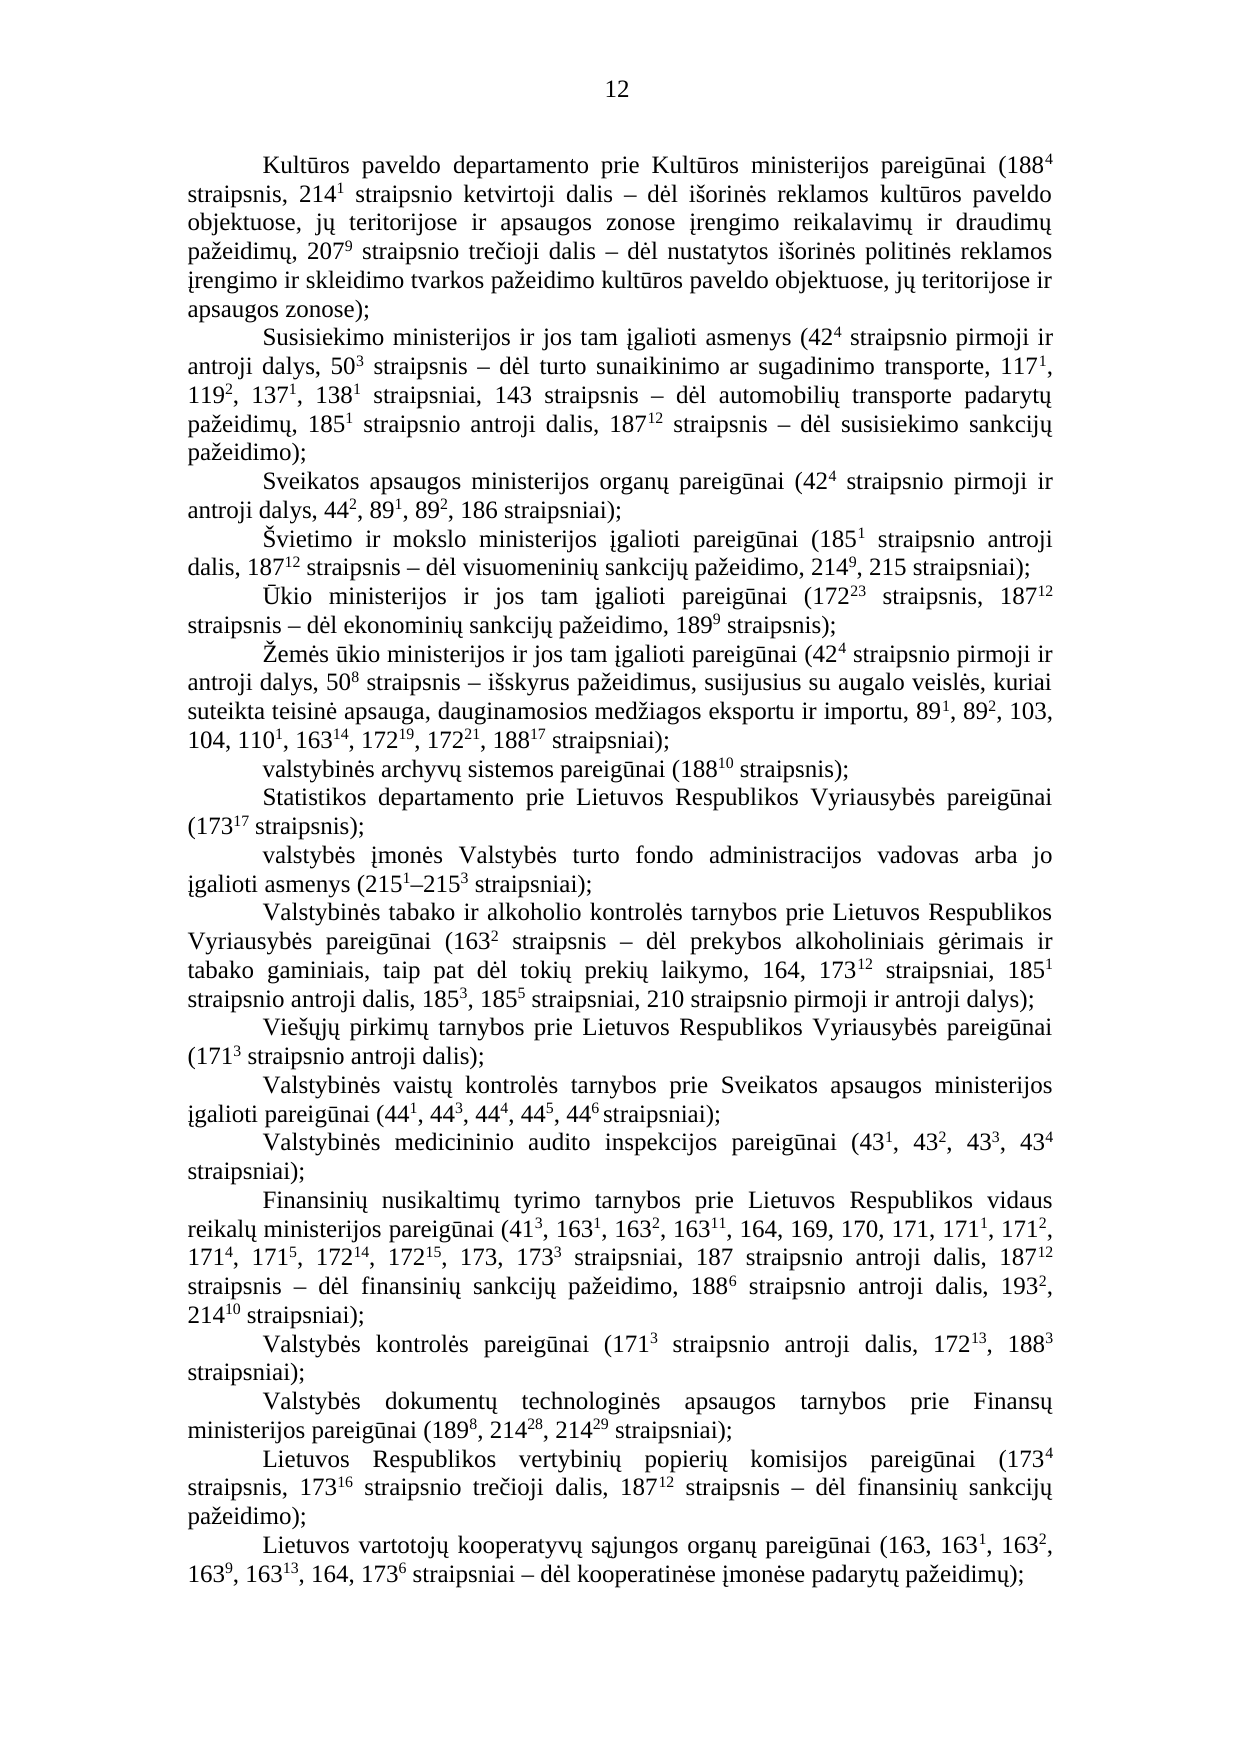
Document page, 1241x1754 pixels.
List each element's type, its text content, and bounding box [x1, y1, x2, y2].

text Valstybės dokumentų technologinės apsaugos tarnybos prie Finansų ministerijos pareigūnai (1898, 21428, 21429 straipsniai); [187, 1386, 1053, 1444]
text Valstybinės medicininio audito inspekcijos pareigūnai (431, 432, 433, 434 straipsniai); [187, 1127, 1053, 1185]
text Statistikos departamento prie Lietuvos Respublikos Vyriausybės pareigūnai (17317 straipsnis); [187, 782, 1053, 840]
text Valstybinės tabako ir alkoholio kontrolės tarnybos prie Lietuvos Respublikos Vyriausybės pareigūnai (1632 straipsnis – dėl prekybos alkoholiniais gėrimais ir tabako gaminiais, taip pat dėl tokių prekių laikymo, 164, 17312 straipsniai, 1851 straipsnio antroji dalis, 1853, 1855 straipsniai, 210 straipsnio pirmoji ir antroji dalys); [187, 897, 1053, 1012]
text Valstybinės vaistų kontrolės tarnybos prie Sveikatos apsaugos ministerijos įgalioti pareigūnai (441, 443, 444, 445, 446 straipsniai); [187, 1070, 1053, 1127]
text Švietimo ir mokslo ministerijos įgalioti pareigūnai (1851 straipsnio antroji dalis, 18712 straipsnis – dėl visuomeninių sankcijų pažeidimo, 2149, 215 straipsniai); [187, 524, 1053, 581]
text Susisiekimo ministerijos ir jos tam įgalioti asmenys (424 straipsnio pirmoji ir antroji dalys, 503 straipsnis – dėl turto sunaikinimo ar sugadinimo transporte, 1171, 1192, 1371, 1381 straipsniai, 143 straipsnis – dėl automobilių transporte padarytų pažeidimų, 1851 straipsnio antroji dalis, 18712 straipsnis – dėl susisiekimo sankcijų pažeidimo); [187, 322, 1053, 466]
text Valstybės kontrolės pareigūnai (1713 straipsnio antroji dalis, 17213, 1883 straipsniai); [187, 1329, 1053, 1386]
text Viešųjų pirkimų tarnybos prie Lietuvos Respublikos Vyriausybės pareigūnai (1713 straipsnio antroji dalis); [187, 1012, 1053, 1070]
text valstybinės archyvų sistemos pareigūnai (18810 straipsnis); [187, 754, 1053, 782]
text Sveikatos apsaugos ministerijos organų pareigūnai (424 straipsnio pirmoji ir antroji dalys, 442, 891, 892, 186 straipsniai); [187, 466, 1053, 524]
text Žemės ūkio ministerijos ir jos tam įgalioti pareigūnai (424 straipsnio pirmoji ir antroji dalys, 508 straipsnis – išskyrus pažeidimus, susijusius su augalo veislės, kuriai suteikta teisinė apsauga, dauginamosios medžiagos eksportu ir importu, 891, 892, 103, 104, 1101, 16314, 17219, 17221, 18817 straipsniai); [187, 639, 1053, 754]
text Lietuvos vartotojų kooperatyvų sąjungos organų pareigūnai (163, 1631, 1632, 1639, 16313, 164, 1736 straipsniai – dėl kooperatinėse įmonėse padarytų pažeidimų); [187, 1530, 1053, 1587]
text Lietuvos Respublikos vertybinių popierių komisijos pareigūnai (1734 straipsnis, 17316 straipsnio trečioji dalis, 18712 straipsnis – dėl finansinių sankcijų pažeidimo); [187, 1444, 1053, 1530]
text Finansinių nusikaltimų tyrimo tarnybos prie Lietuvos Respublikos vidaus reikalų ministerijos pareigūnai (413, 1631, 1632, 16311, 164, 169, 170, 171, 1711, 1712, 1714, 1715, 17214, 17215, 173, 1733 straipsniai, 187 straipsnio antroji dalis, 18712 straipsnis – dėl finansinių sankcijų pažeidimo, 1886 straipsnio antroji dalis, 1932, 21410 straipsniai); [187, 1185, 1053, 1329]
text valstybės įmonės Valstybės turto fondo administracijos vadovas arba jo įgalioti asmenys (2151–2153 straipsniai); [187, 840, 1053, 897]
text Kultūros paveldo departamento prie Kultūros ministerijos pareigūnai (1884 straipsnis, 2141 straipsnio ketvirtoji dalis – dėl išorinės reklamos kultūros paveldo objektuose, jų teritorijose ir apsaugos zonose įrengimo reikalavimų ir draudimų pažeidimų, 2079 straipsnio trečioji dalis – dėl nustatytos išorinės politinės reklamos įrengimo ir skleidimo tvarkos pažeidimo kultūros paveldo objektuose, jų teritorijose ir apsaugos zonose); [187, 150, 1053, 322]
text Ūkio ministerijos ir jos tam įgalioti pareigūnai (17223 straipsnis, 18712 straipsnis – dėl ekonominių sankcijų pažeidimo, 1899 straipsnis); [187, 581, 1053, 639]
